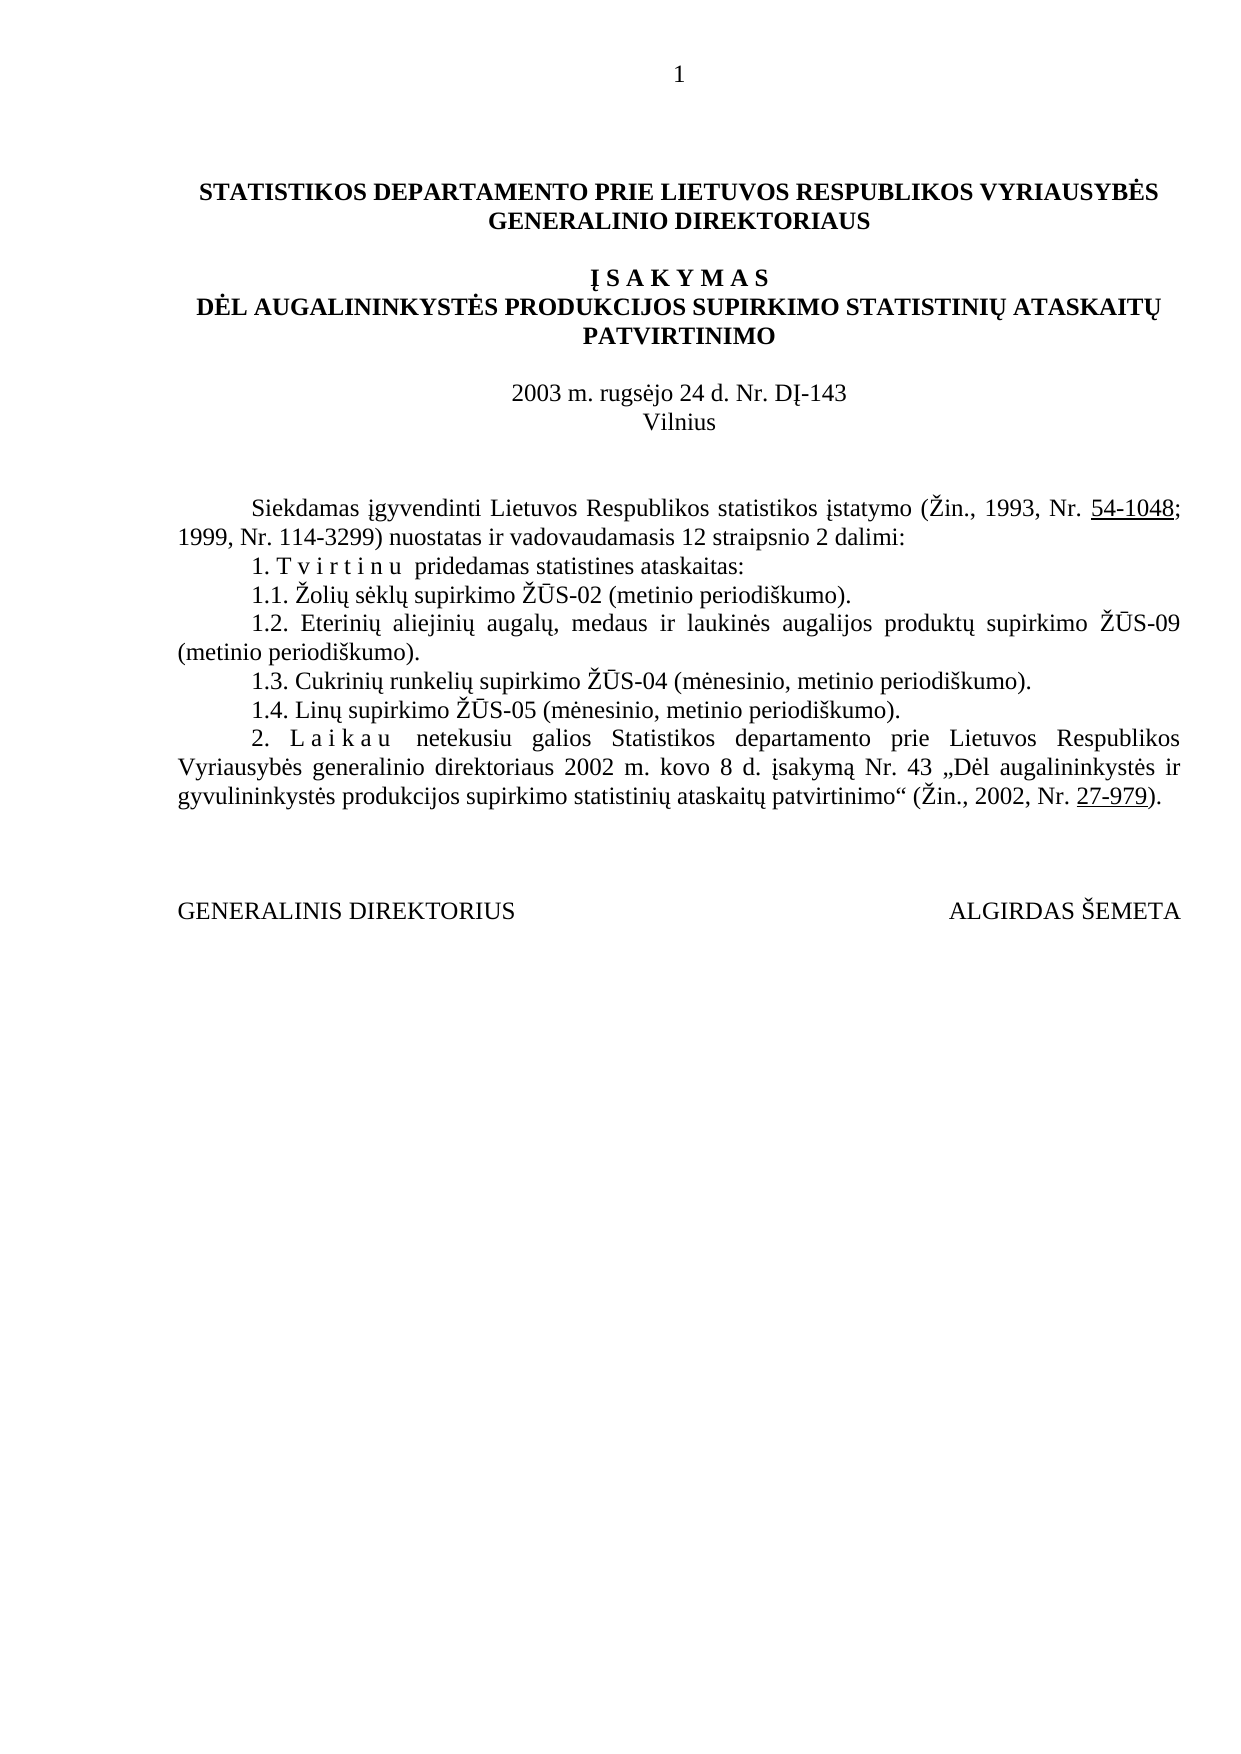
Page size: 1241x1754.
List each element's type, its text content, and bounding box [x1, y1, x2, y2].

text 2. Laikau netekusiu galios Statistikos departamento prie Lietuvos Respublikos Vyriausybės generalinio direktoriaus 2002 m. kovo 8 d. įsakymą Nr. 43 „Dėl augalininkystės ir gyvulininkystės produkcijos supirkimo statistinių ataskaitų patvirtinimo“ (Žin., 2002, Nr. 27-979). [177, 723, 1181, 810]
text STATISTIKOS DEPARTAMENTO PRIE LIETUVOS RESPUBLIKOS VYRIAUSYBĖS GENERALINIO DIREKTORIAUS [177, 177, 1181, 235]
text 2003 m. rugsėjo 24 d. Nr. DĮ-143 [177, 378, 1181, 407]
text DĖL AUGALININKYSTĖS PRODUKCIJOS SUPIRKIMO STATISTINIŲ ATASKAITŲ PATVIRTINIMO [177, 292, 1181, 350]
text Siekdamas įgyvendinti Lietuvos Respublikos statistikos įstatymo (Žin., 1993, Nr. 54-1048; 1999, Nr. 114-3299) nuostatas ir vadovaudamasis 12 straipsnio 2 dalimi: [177, 493, 1181, 551]
text 1. Tvirtinu pridedamas statistines ataskaitas: [177, 551, 1181, 580]
text Į S A K Y M A S [177, 263, 1181, 292]
text 1.1. Žolių sėklų supirkimo ŽŪS-02 (metinio periodiškumo). [177, 580, 1181, 608]
text Generalinis direktorius Algirdas Šemeta [177, 896, 1181, 925]
text 1.3. Cukrinių runkelių supirkimo ŽŪS-04 (mėnesinio, metinio periodiškumo). [177, 666, 1181, 695]
text 1.4. Linų supirkimo ŽŪS-05 (mėnesinio, metinio periodiškumo). [177, 695, 1181, 723]
text Vilnius [177, 407, 1181, 436]
text 1.2. Eterinių aliejinių augalų, medaus ir laukinės augalijos produktų supirkimo ŽŪS-09 (metinio periodiškumo). [177, 608, 1181, 666]
